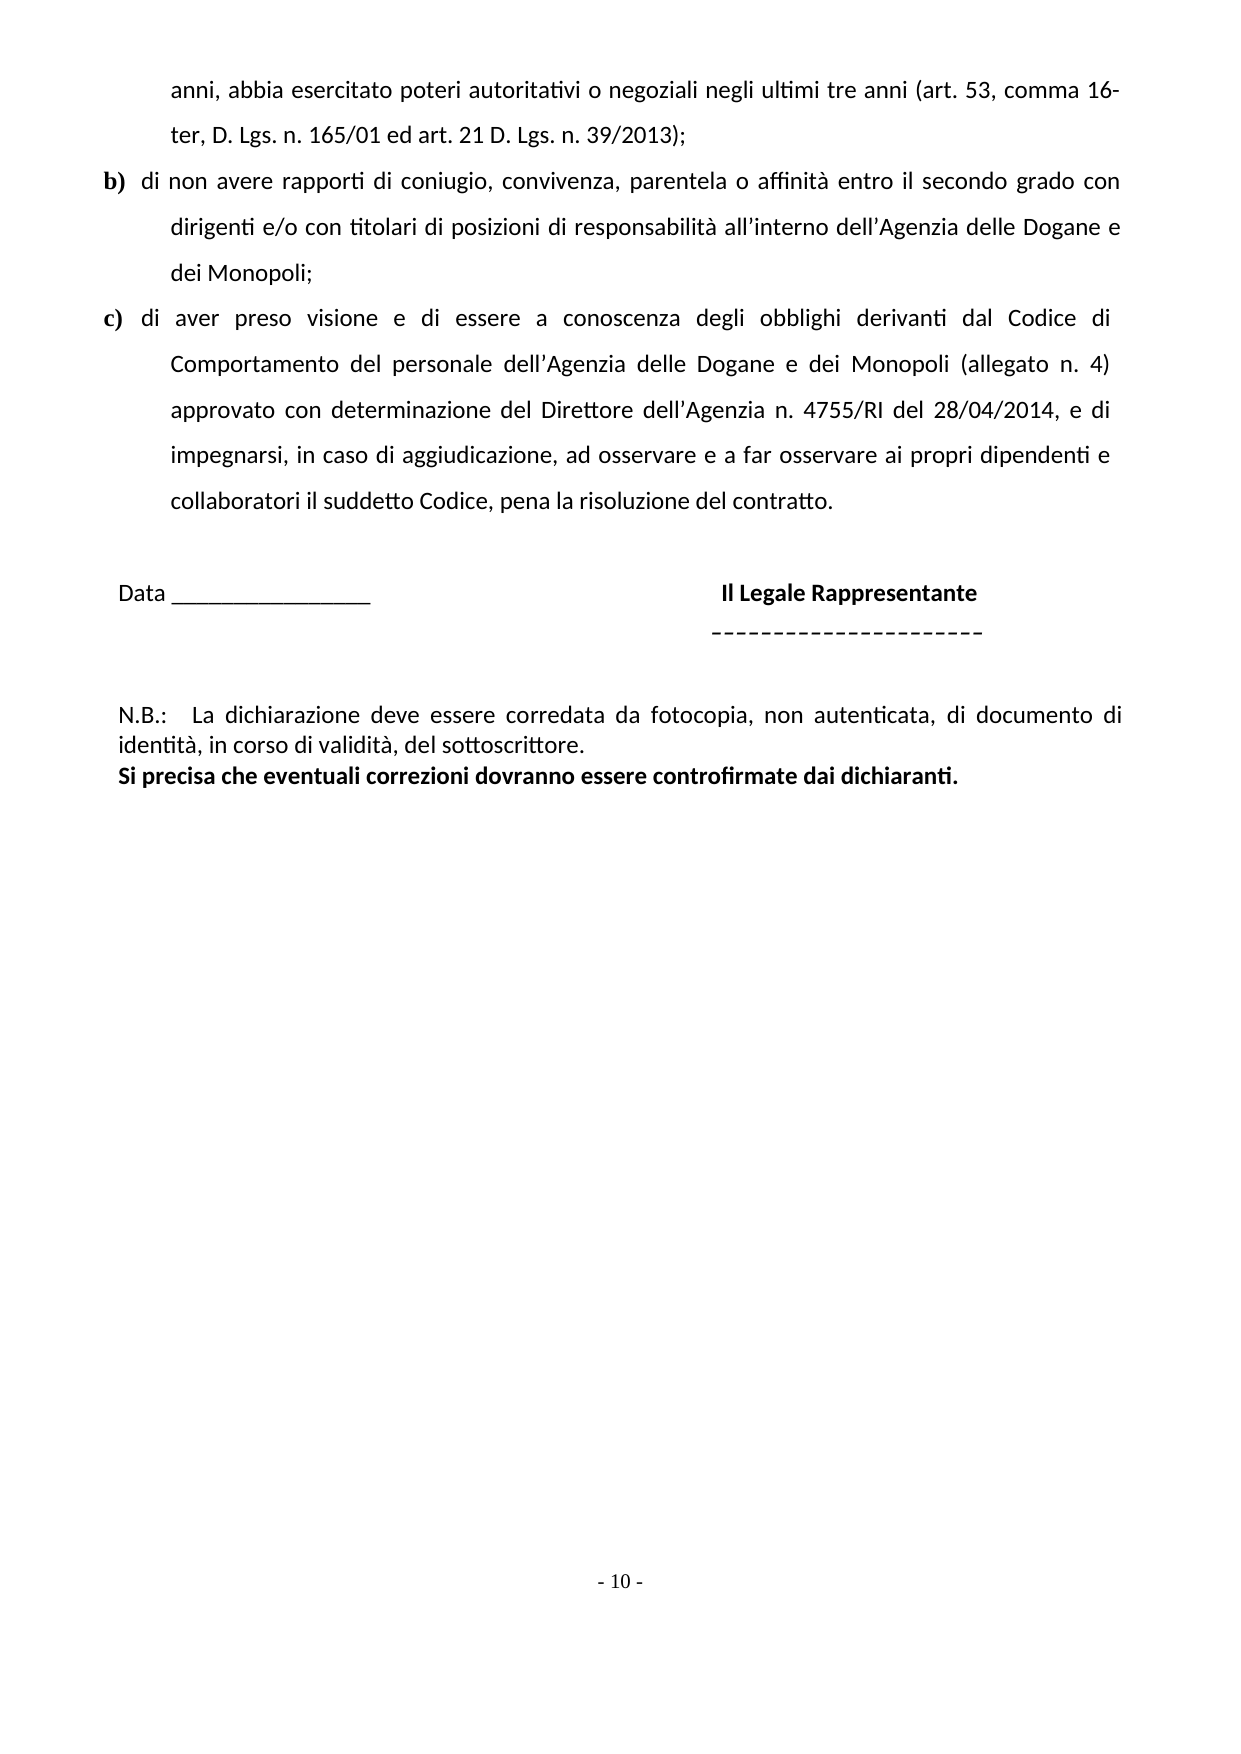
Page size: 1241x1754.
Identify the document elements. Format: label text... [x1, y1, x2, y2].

list di non avere tra i propri dipendenti, consulenti o collaboratori a qualsiasi titolo, personale già dipendente dall’Agenzia delle Dogane e dei Monopoli che, cessato dal servizio da meno di tre anni, abbia esercitato poteri autoritativi o negoziali negli ultimi tre anni (art. 53, comma 16-ter, D. Lgs. n. 165/01 ed art. 21 D. Lgs. n. 39/2013); [118, 74, 1122, 150]
text ______________________ [118, 607, 1056, 638]
text Si precisa che eventuali correzioni dovranno essere controfirmate dai dichiaranti. [118, 760, 1056, 791]
text N.B.: La dichiarazione deve essere corredata da fotocopia, non autenticata, di documento di identità, in corso di validità, del sottoscrittore. [118, 699, 1122, 760]
list di non avere rapporti di coniugio, convivenza, parentela o affinità entro il secondo grado con dirigenti e/o con titolari di posizioni di responsabilità all’interno dell’Agenzia delle Dogane e dei Monopoli; [118, 165, 1122, 287]
list di aver preso visione e di essere a conoscenza degli obblighi derivanti dal Codice di Comportamento del personale dell’Agenzia delle Dogane e dei Monopoli (allegato n. 4) approvato con determinazione del Direttore dell’Agenzia n. 4755/RI del 28/04/2014, e di impegnarsi, in caso di aggiudicazione, ad osservare e a far osservare ai propri dipendenti e collaboratori il suddetto Codice, pena la risoluzione del contratto. [118, 302, 1112, 516]
text Data ________________ Il Legale Rappresentante [118, 577, 1056, 607]
